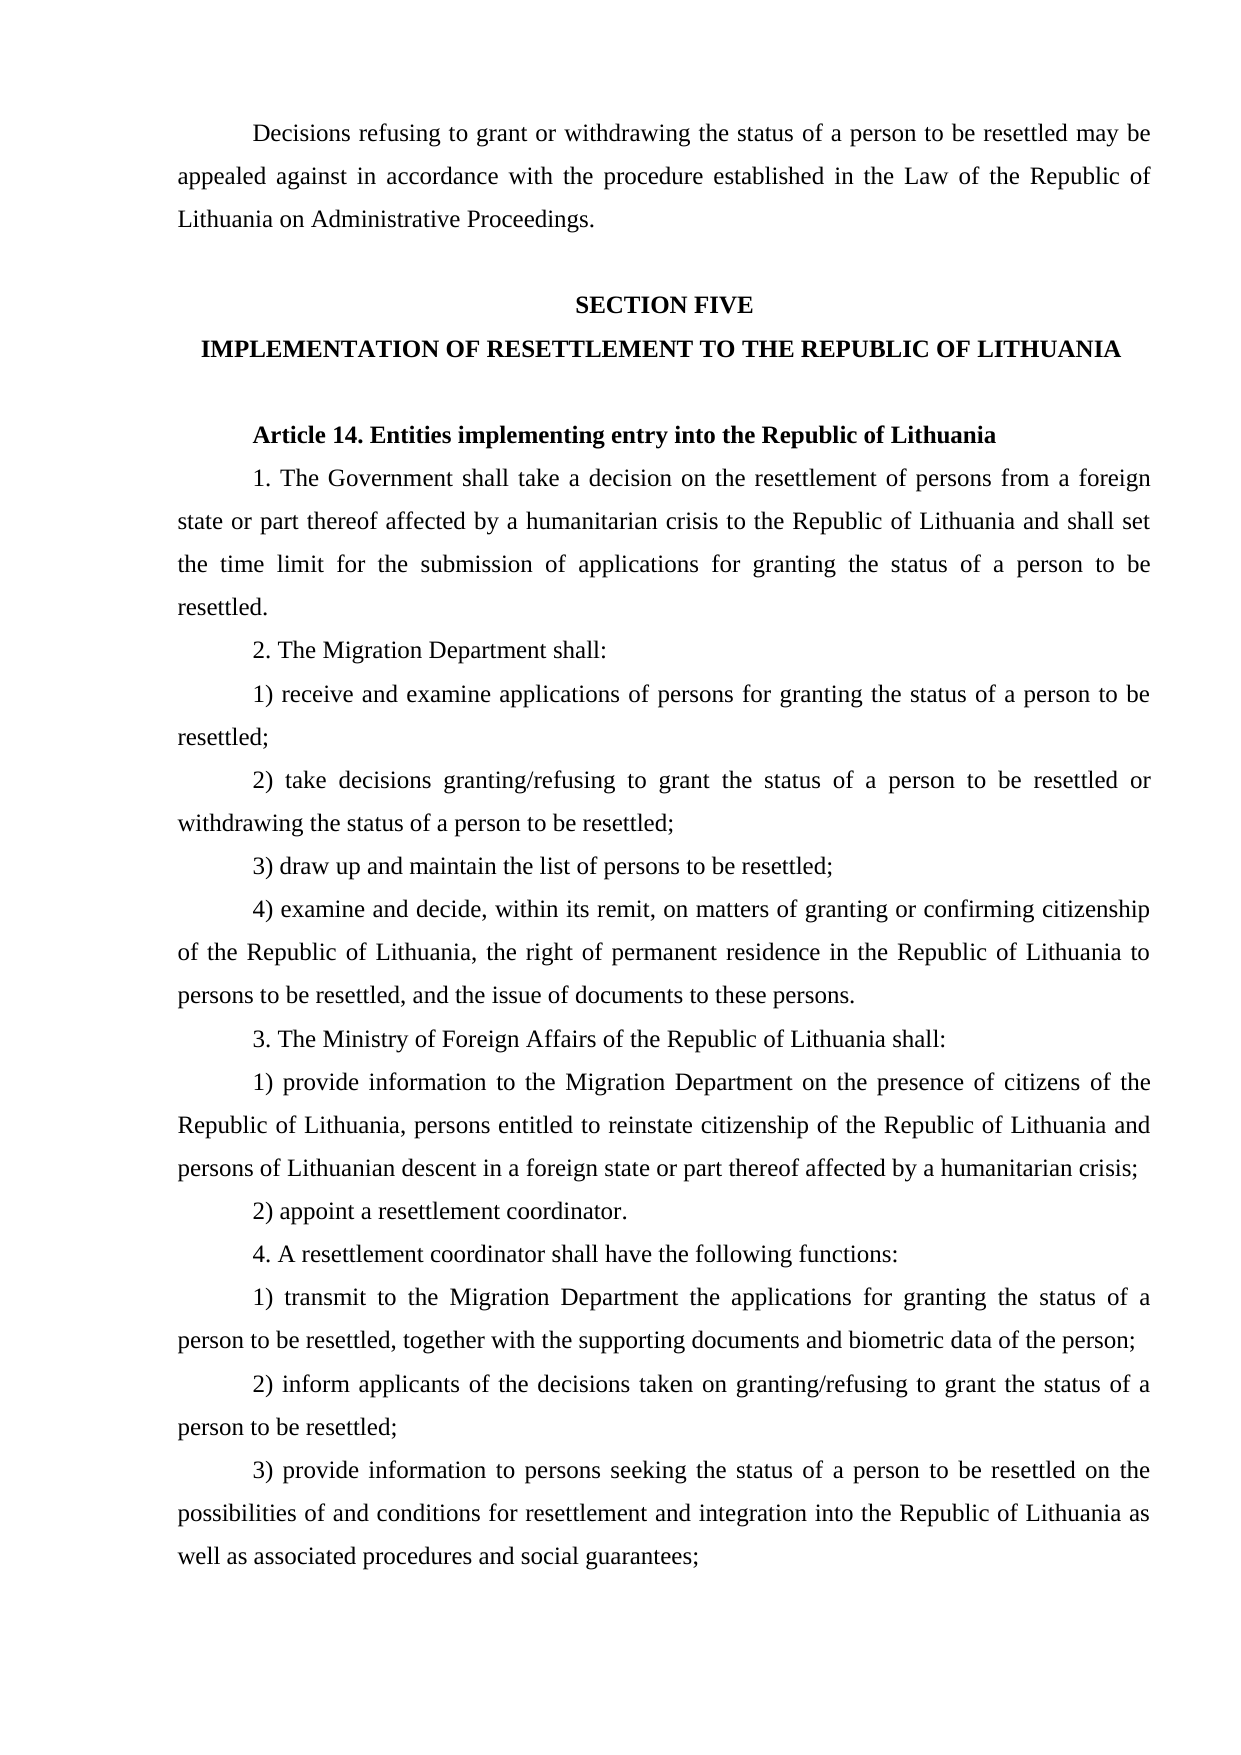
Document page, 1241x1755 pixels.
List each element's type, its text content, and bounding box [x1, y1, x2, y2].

text 4. A resettlement coordinator shall have the following functions: [177, 1239, 1152, 1268]
text IMPLEMENTATION OF RESETTLEMENT TO THE REPUBLIC OF LITHUANIA [177, 334, 1152, 362]
text 1) receive and examine applications of persons for granting the status of a person to be resettled; [177, 679, 1152, 751]
text Article 14. Entities implementing entry into the Republic of Lithuania [177, 420, 1152, 449]
text 2. The Migration Department shall: [177, 636, 1152, 664]
text 3. The Ministry of Foreign Affairs of the Republic of Lithuania shall: [177, 1024, 1152, 1052]
text 2) take decisions granting/refusing to grant the status of a person to be resettled or withdrawing the status of a person to be resettled; [177, 765, 1152, 837]
text SECTION FIVE [177, 291, 1152, 319]
text 2) inform applicants of the decisions taken on granting/refusing to grant the status of a person to be resettled; [177, 1369, 1152, 1441]
text 1. The Government shall take a decision on the resettlement of persons from a foreign state or part thereof affected by a humanitarian crisis to the Republic of Lithuania and shall set the time limit for the submission of applications for granting the status of a person to be resettled. [177, 463, 1152, 621]
text 2) appoint a resettlement coordinator. [177, 1196, 1152, 1225]
text 3) draw up and maintain the list of persons to be resettled; [177, 851, 1152, 880]
text Decisions refusing to grant or withdrawing the status of a person to be resettled may be appealed against in accordance with the procedure established in the Law of the Republic of Lithuania on Administrative Proceedings. [177, 118, 1152, 233]
text 1) transmit to the Migration Department the applications for granting the status of a person to be resettled, together with the supporting documents and biometric data of the person; [177, 1282, 1152, 1354]
text 4) examine and decide, within its remit, on matters of granting or confirming citizenship of the Republic of Lithuania, the right of permanent residence in the Republic of Lithuania to persons to be resettled, and the issue of documents to these persons. [177, 894, 1152, 1009]
text 1) provide information to the Migration Department on the presence of citizens of the Republic of Lithuania, persons entitled to reinstate citizenship of the Republic of Lithuania and persons of Lithuanian descent in a foreign state or part thereof affected by a humanitarian crisis; [177, 1067, 1152, 1182]
text 3) provide information to persons seeking the status of a person to be resettled on the possibilities of and conditions for resettlement and integration into the Republic of Lithuania as well as associated procedures and social guarantees; [177, 1455, 1152, 1570]
